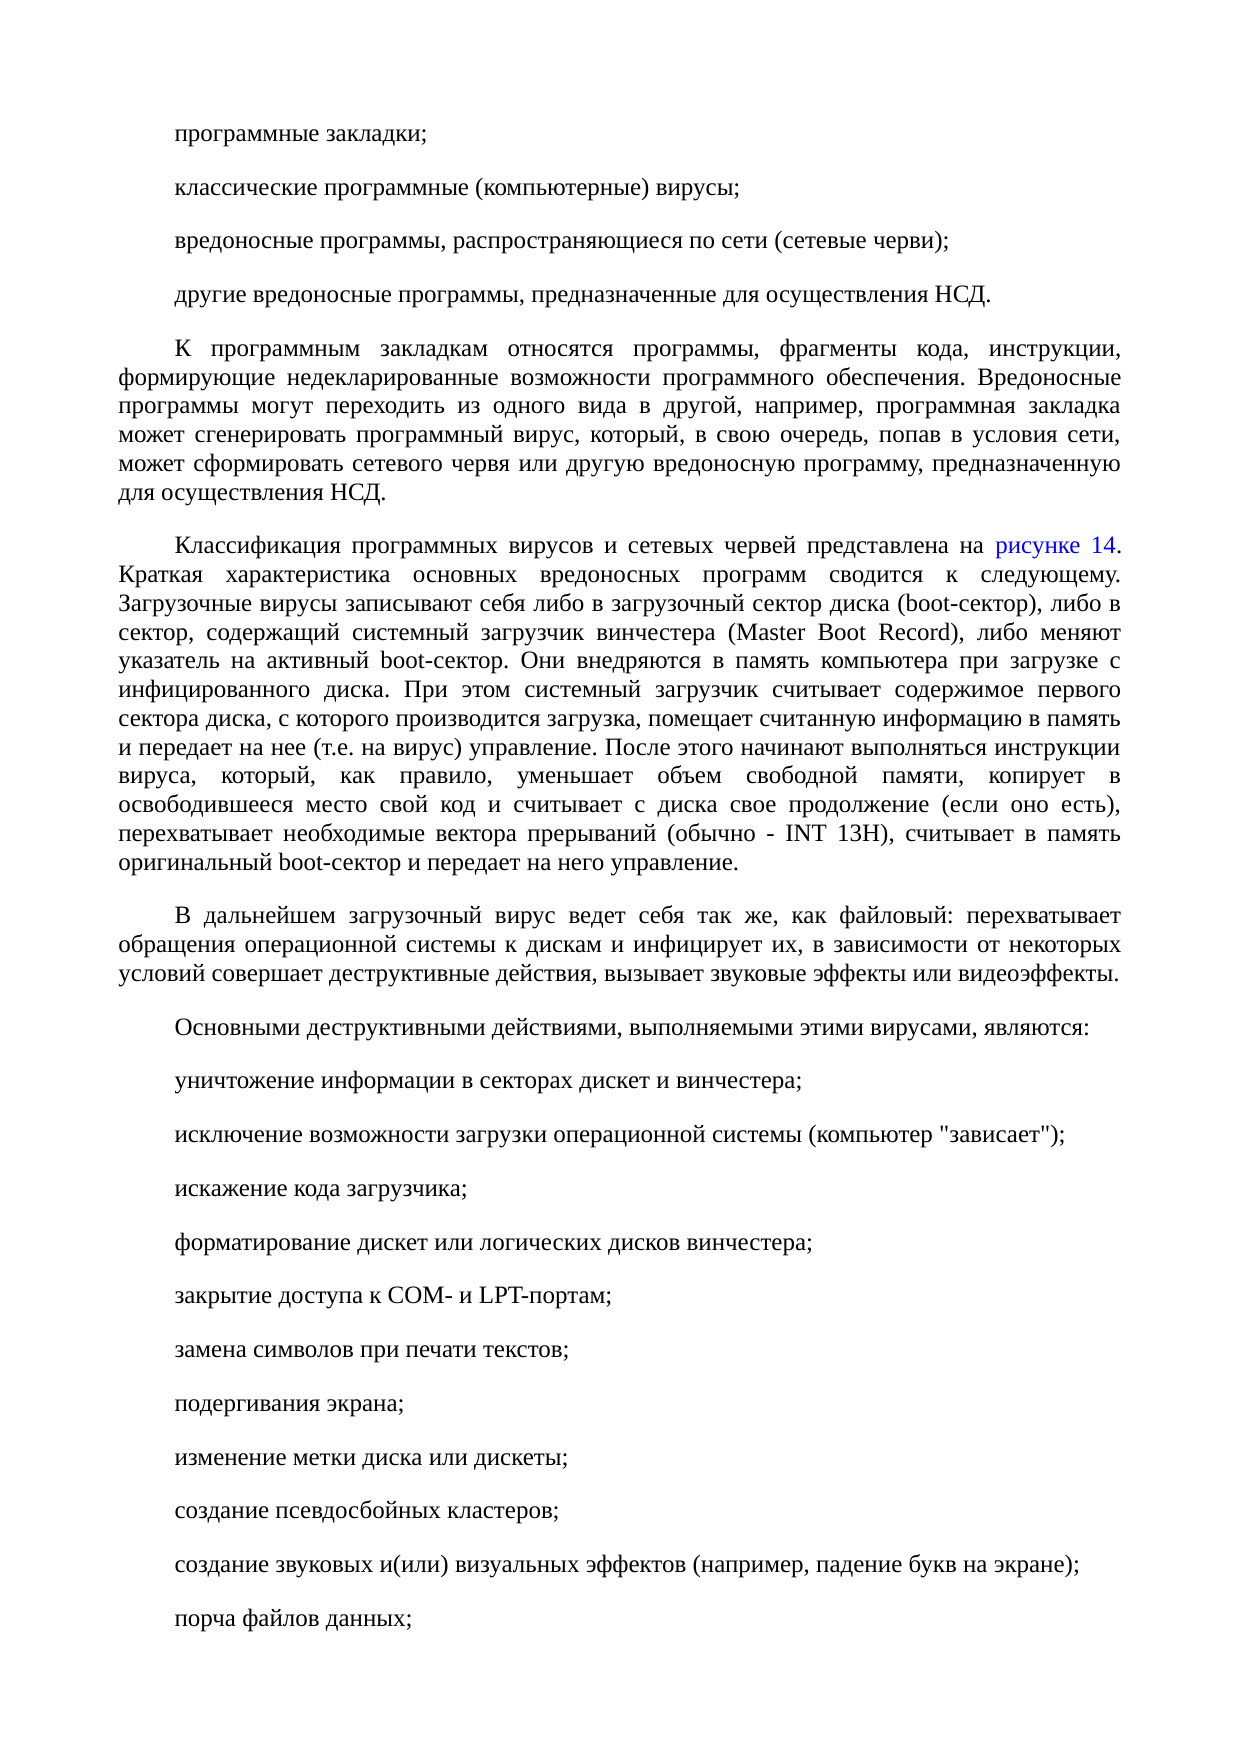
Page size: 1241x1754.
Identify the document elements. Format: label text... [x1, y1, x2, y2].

text форматирование дискет или логических дисков винчестера; [118, 1227, 1122, 1256]
text закрытие доступа к COM- и LPT-портам; [118, 1281, 1122, 1309]
text вредоносные программы, распространяющиеся по сети (сетевые черви); [118, 226, 1122, 254]
text В дальнейшем загрузочный вирус ведет себя так же, как файловый: перехватывает обращения операционной системы к дискам и инфицирует их, в зависимости от некоторых условий совершает деструктивные действия, вызывает звуковые эффекты или видеоэффекты. [118, 901, 1122, 987]
text классические программные (компьютерные) вирусы; [118, 172, 1122, 201]
text изменение метки диска или дискеты; [118, 1442, 1122, 1471]
text подергивания экрана; [118, 1388, 1122, 1417]
text создание псевдосбойных кластеров; [118, 1496, 1122, 1524]
text искажение кода загрузчика; [118, 1173, 1122, 1202]
text Основными деструктивными действиями, выполняемыми этими вирусами, являются: [118, 1012, 1122, 1041]
text Классификация программных вирусов и сетевых червей представлена на рисунке 14. Краткая характеристика основных вредоносных программ сводится к следующему. Загрузочные вирусы записывают себя либо в загрузочный сектор диска (boot-сектор), либо в сектор, содержащий системный загрузчик винчестера (Master Boot Record), либо меняют указатель на активный boot-сектор. Они внедряются в память компьютера при загрузке с инфицированного диска. При этом системный загрузчик считывает содержимое первого сектора диска, с которого производится загрузка, помещает считанную информацию в память и передает на нее (т.е. на вирус) управление. После этого начинают выполняться инструкции вируса, который, как правило, уменьшает объем свободной памяти, копирует в освободившееся место свой код и считывает с диска свое продолжение (если оно есть), перехватывает необходимые вектора прерываний (обычно - INT 13H), считывает в память оригинальный boot-сектор и передает на него управление. [118, 531, 1122, 876]
text замена символов при печати текстов; [118, 1334, 1122, 1363]
text программные закладки; [118, 118, 1122, 147]
text исключение возможности загрузки операционной системы (компьютер "зависает"); [118, 1119, 1122, 1148]
text другие вредоносные программы, предназначенные для осуществления НСД. [118, 279, 1122, 308]
text уничтожение информации в секторах дискет и винчестера; [118, 1066, 1122, 1094]
text создание звуковых и(или) визуальных эффектов (например, падение букв на экране); [118, 1549, 1122, 1578]
text порча файлов данных; [118, 1603, 1122, 1632]
text К программным закладкам относятся программы, фрагменты кода, инструкции, формирующие недекларированные возможности программного обеспечения. Вредоносные программы могут переходить из одного вида в другой, например, программная закладка может сгенерировать программный вирус, который, в свою очередь, попав в условия сети, может сформировать сетевого червя или другую вредоносную программу, предназначенную для осуществления НСД. [118, 333, 1122, 506]
